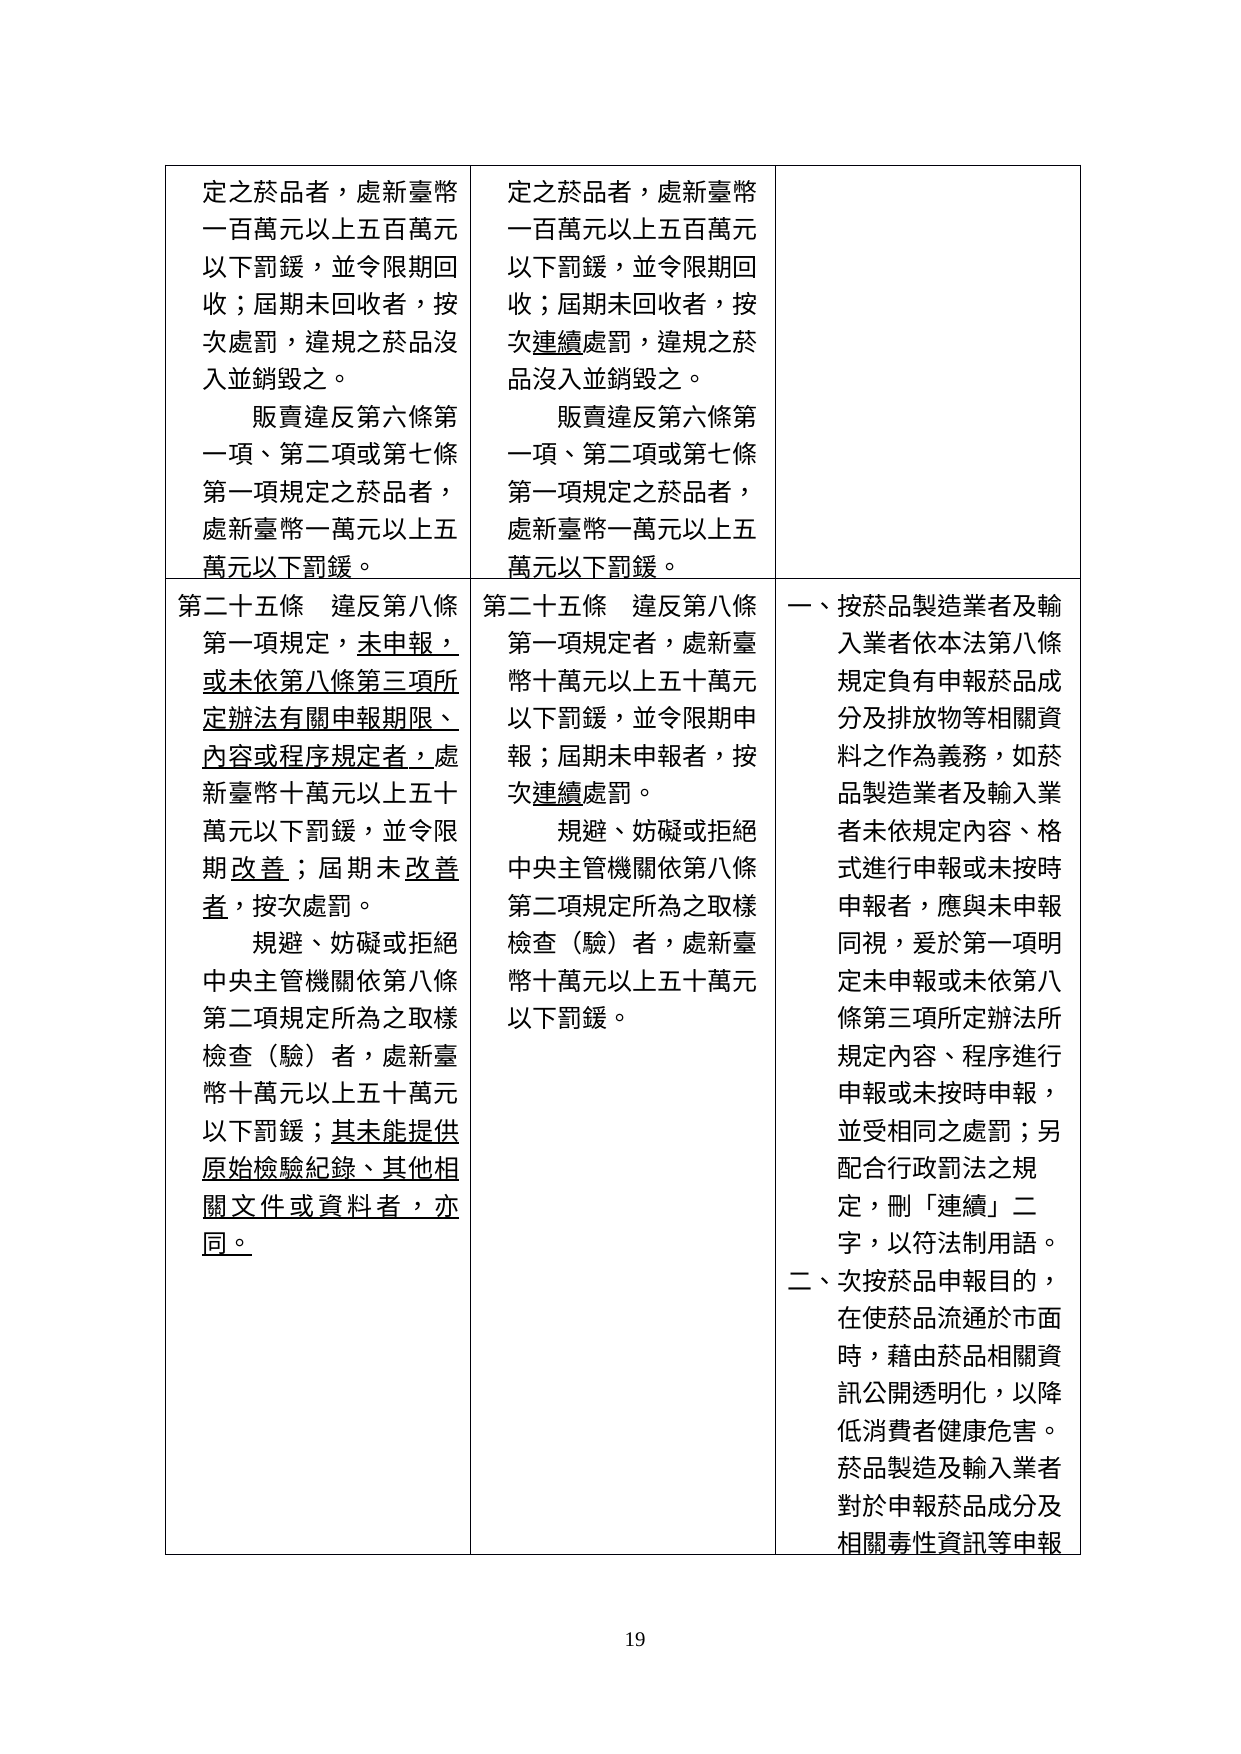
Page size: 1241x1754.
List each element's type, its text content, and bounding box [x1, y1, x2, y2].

table_cell 第二十五條 違反第八條第一項規定者，處新臺幣十萬元以上五十萬元以下罰鍰，並令限期申報；屆期未申報者，按次連續處罰。 規避、妨礙或拒絕中央主管機關依第八條第二項規定所為之取樣檢查（驗）者，處新臺幣十萬元以上五十萬元以下罰鍰。 [471, 579, 775, 1554]
table_cell 第二十五條 違反第八條第一項規定，未申報，或未依第八條第三項所定辦法有關申報期限、內容或程序規定者，處新臺幣十萬元以上五十萬元以下罰鍰，並令限期改善；屆期未改善者，按次處罰。 規避、妨礙或拒絕中央主管機關依第八條第二項規定所為之取樣檢查（驗）者，處新臺幣十萬元以上五十萬元以下罰鍰；其未能提供原始檢驗紀錄、其他相關文件或資料者，亦同。 [166, 579, 470, 1554]
table_cell 定之菸品者，處新臺幣一百萬元以上五百萬元以下罰鍰，並令限期回收；屆期未回收者，按次連續處罰，違規之菸品沒入並銷毀之。 販賣違反第六條第一項、第二項或第七條第一項規定之菸品者，處新臺幣一萬元以上五萬元以下罰鍰。 [471, 166, 775, 578]
table_cell 一、按菸品製造業者及輸入業者依本法第八條規定負有申報菸品成分及排放物等相關資料之作為義務，如菸品製造業者及輸入業者未依規定內容、格式進行申報或未按時申報者，應與未申報同視，爰於第一項明定未申報或未依第八條第三項所定辦法所規定內容、程序進行申報或未按時申報，並受相同之處罰；另配合行政罰法之規定，刪「連續」二字，以符法制用語。 二、次按菸品申報目的，在使菸品流通於市面時，藉由菸品相關資訊公開透明化，以降低消費者健康危害。菸品製造及輸入業者對於申報菸品成分及相關毒性資訊等申報 [776, 579, 1080, 1554]
table_cell 定之菸品者，處新臺幣一百萬元以上五百萬元以下罰鍰，並令限期回收；屆期未回收者，按次處罰，違規之菸品沒入並銷毀之。 販賣違反第六條第一項、第二項或第七條第一項規定之菸品者，處新臺幣一萬元以上五萬元以下罰鍰。 [166, 166, 470, 578]
table_cell [776, 166, 1080, 578]
